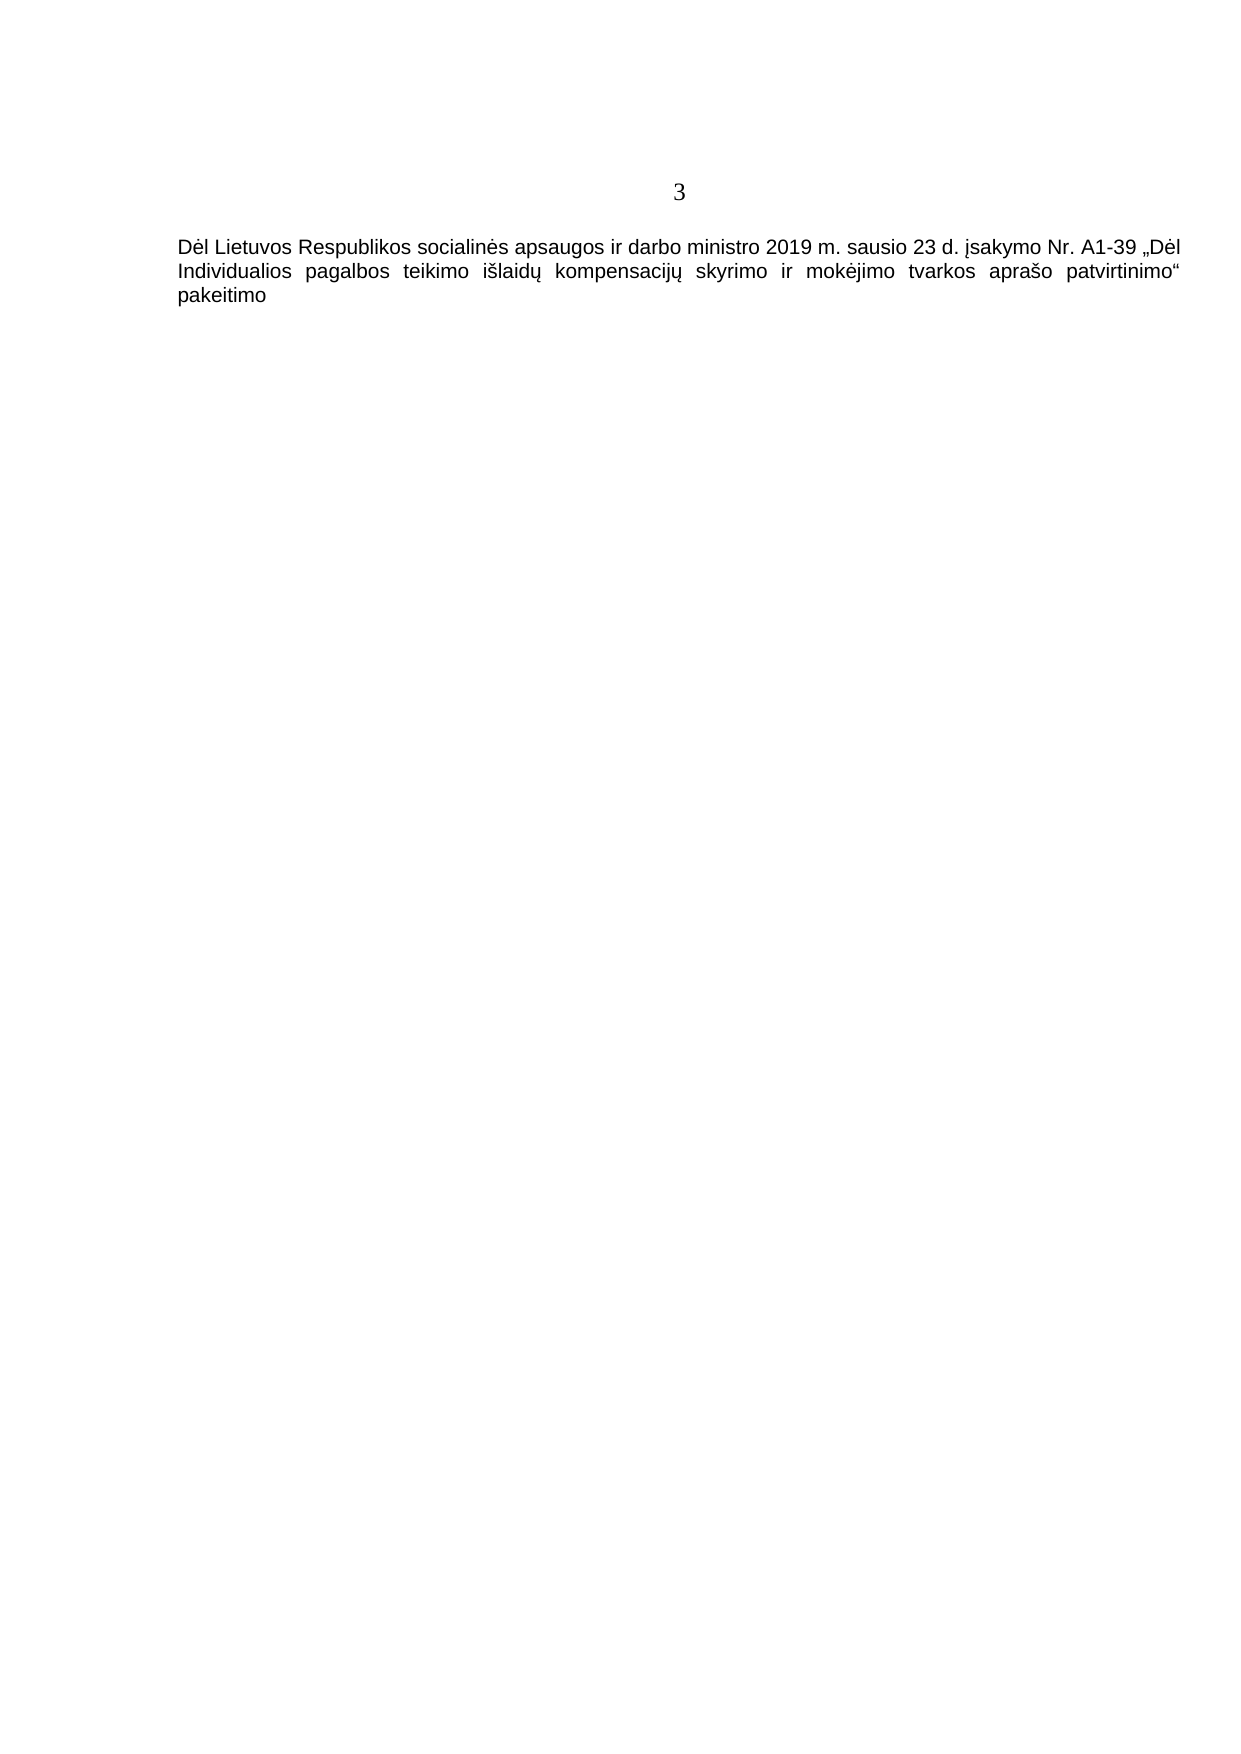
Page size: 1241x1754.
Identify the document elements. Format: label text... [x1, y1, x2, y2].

text Dėl Lietuvos Respublikos socialinės apsaugos ir darbo ministro 2019 m. sausio 23 d. įsakymo Nr. A1-39 „Dėl Individualios pagalbos teikimo išlaidų kompensacijų skyrimo ir mokėjimo tvarkos aprašo patvirtinimo“ pakeitimo [177, 235, 1181, 307]
